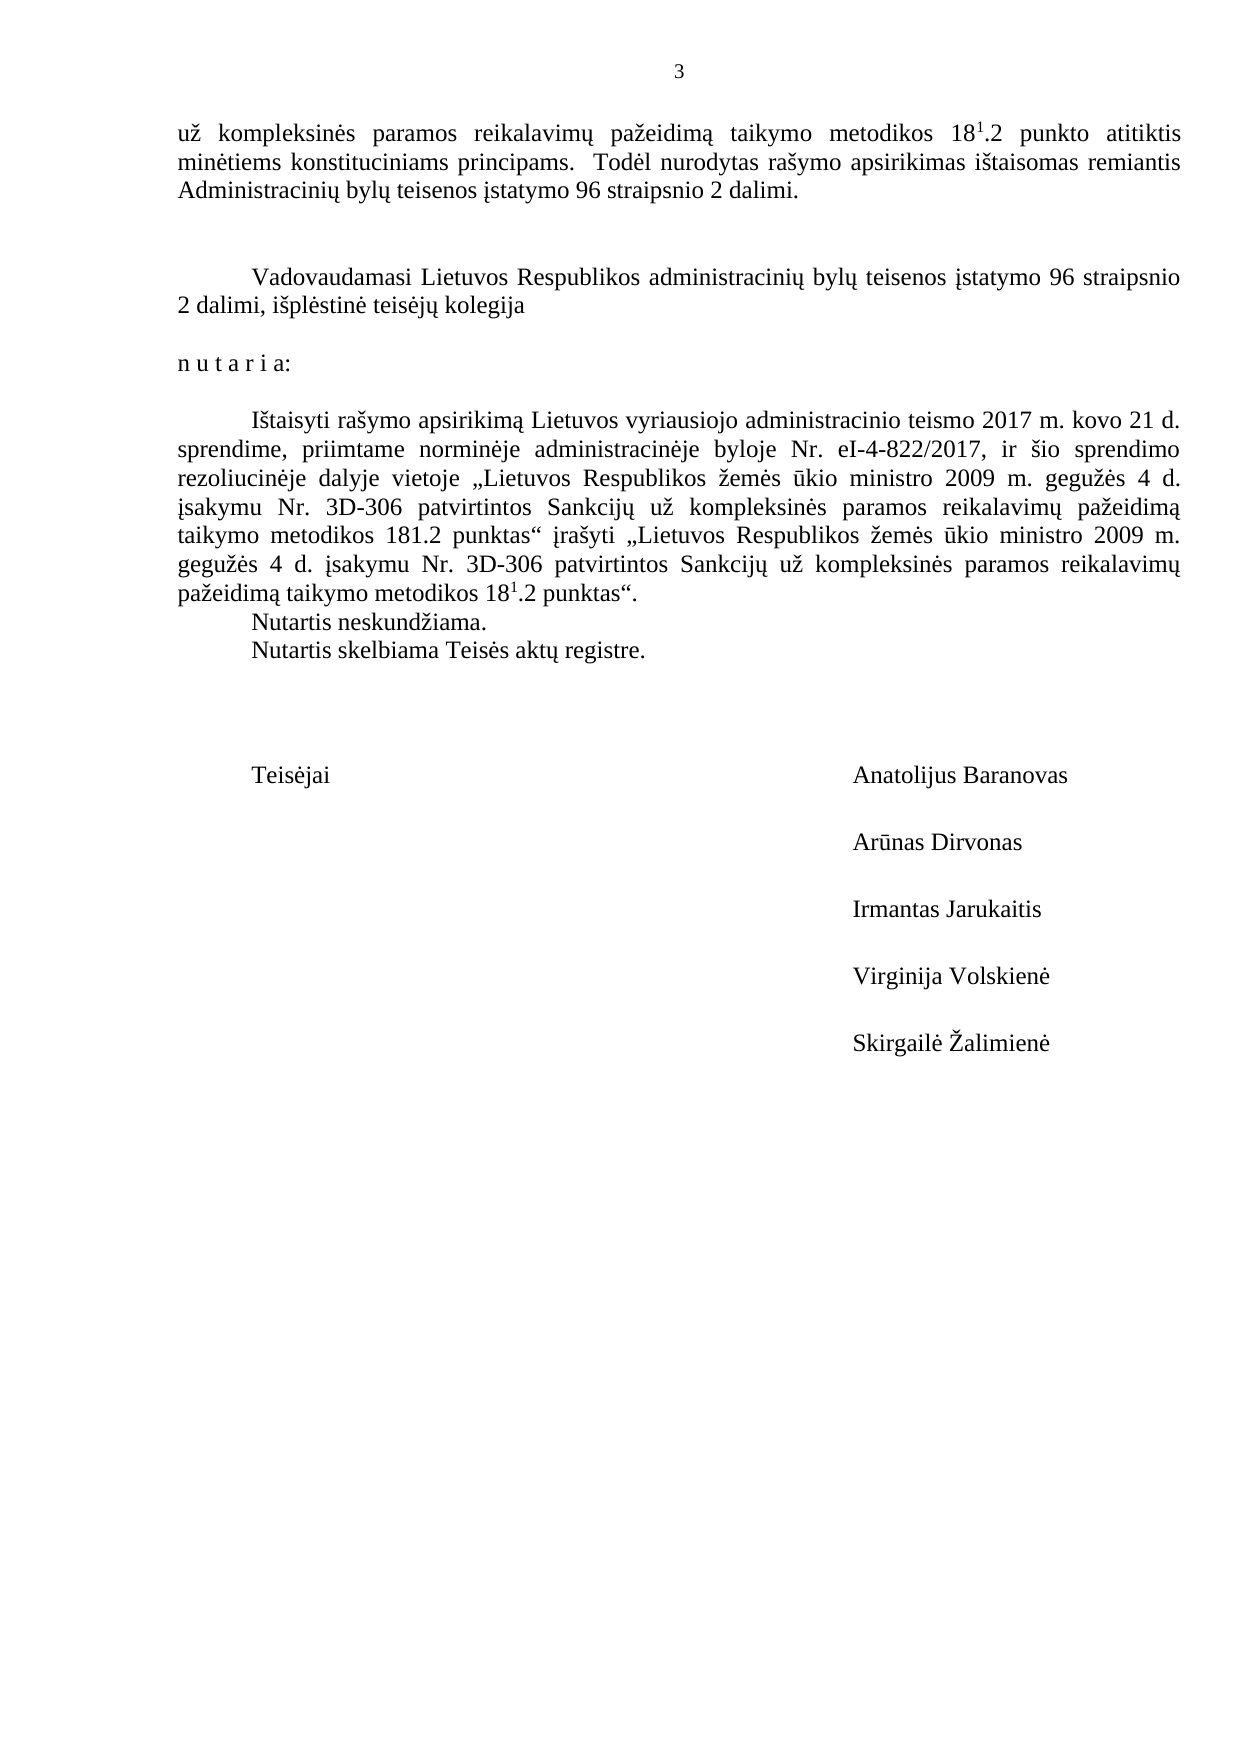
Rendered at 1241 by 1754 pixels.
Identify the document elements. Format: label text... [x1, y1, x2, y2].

text Skirgailė Žalimienė [717, 1028, 1181, 1057]
text Arūnas Dirvonas [717, 827, 1181, 856]
text Teisėjai Anatolijus Baranovas [177, 760, 1181, 789]
text Virginija Volskienė [717, 961, 1181, 990]
text už kompleksinės paramos reikalavimų pažeidimą taikymo metodikos 181.2 punkto atitiktis minėtiems konstituciniams principams. Todėl nurodytas rašymo apsirikimas ištaisomas remiantis Administracinių bylų teisenos įstatymo 96 straipsnio 2 dalimi. [177, 118, 1181, 204]
text Nutartis neskundžiama. [177, 607, 1181, 636]
text n u t a r i a: [177, 348, 1181, 377]
text Ištaisyti rašymo apsirikimą Lietuvos vyriausiojo administracinio teismo 2017 m. kovo 21 d. sprendime, priimtame norminėje administracinėje byloje Nr. eI-4-822/2017, ir šio sprendimo rezoliucinėje dalyje vietoje „Lietuvos Respublikos žemės ūkio ministro 2009 m. gegužės 4 d. įsakymu Nr. 3D-306 patvirtintos Sankcijų už kompleksinės paramos reikalavimų pažeidimą taikymo metodikos 181.2 punktas“ įrašyti „Lietuvos Respublikos žemės ūkio ministro 2009 m. gegužės 4 d. įsakymu Nr. 3D-306 patvirtintos Sankcijų už kompleksinės paramos reikalavimų pažeidimą taikymo metodikos 181.2 punktas“. [177, 406, 1181, 607]
text Vadovaudamasi Lietuvos Respublikos administracinių bylų teisenos įstatymo 96 straipsnio 2 dalimi, išplėstinė teisėjų kolegija [177, 262, 1181, 319]
text Irmantas Jarukaitis [717, 894, 1181, 923]
text Nutartis skelbiama Teisės aktų registre. [177, 636, 1181, 664]
